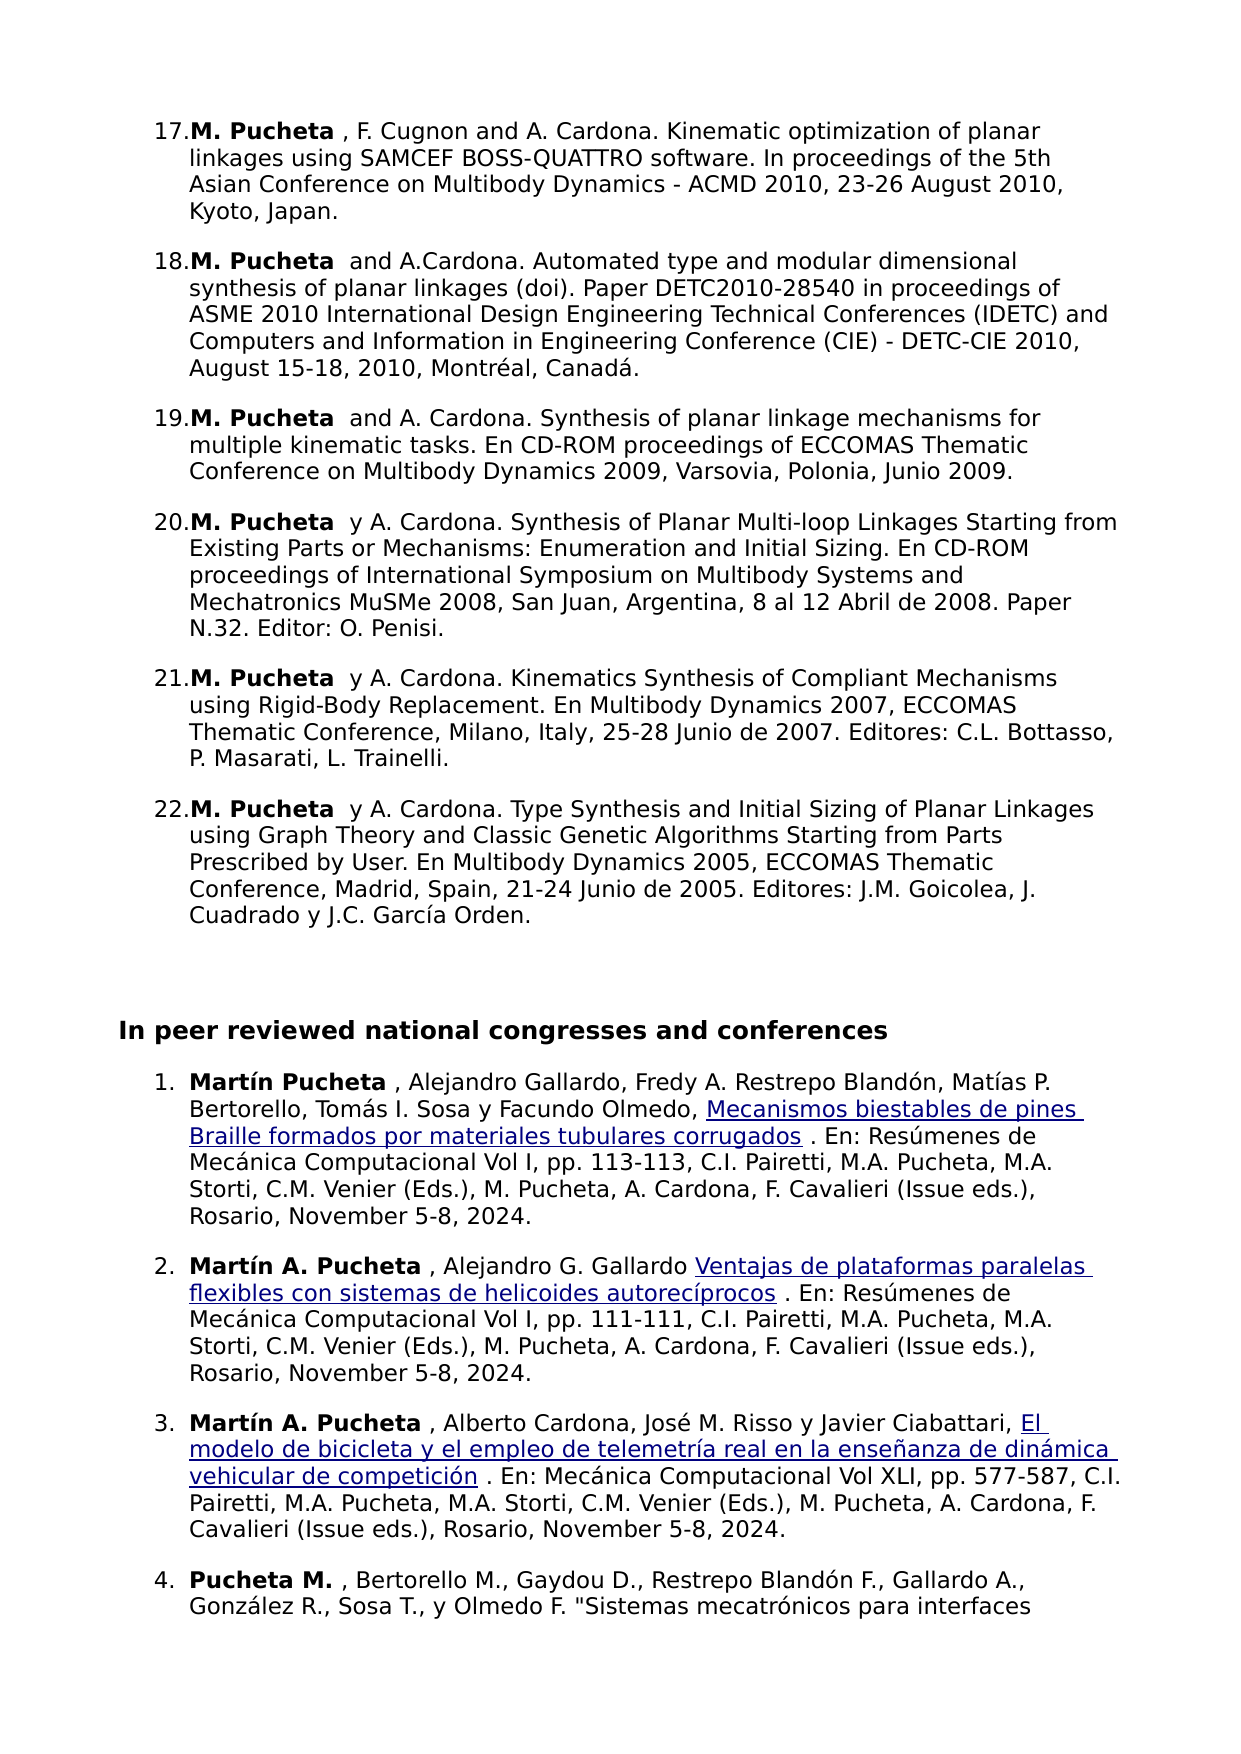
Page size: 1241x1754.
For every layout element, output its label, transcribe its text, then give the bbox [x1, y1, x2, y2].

list Pucheta M. , Bertorello M., Gaydou D., Restrepo Blandón F., Gallardo A., González R., Sosa T., y Olmedo F. "Sistemas mecatrónicos para interfaces [153, 1567, 1122, 1620]
list M. Pucheta and A. Cardona. Synthesis of planar linkage mechanisms for multiple kinematic tasks. En CD-ROM proceedings of ECCOMAS Thematic Conference on Multibody Dynamics 2009, Varsovia, Polonia, Junio 2009. [153, 405, 1122, 485]
subtitle In peer reviewed national congresses and conferences [118, 1016, 1122, 1045]
list M. Pucheta and A.Cardona. Automated type and modular dimensional synthesis of planar linkages (doi). Paper DETC2010-28540 in proceedings of ASME 2010 International Design Engineering Technical Conferences (IDETC) and Computers and Information in Engineering Conference (CIE) - DETC-CIE 2010, August 15-18, 2010, Montréal, Canadá. [153, 248, 1122, 382]
list M. Pucheta y A. Cardona. Synthesis of Planar Multi-loop Linkages Starting from Existing Parts or Mechanisms: Enumeration and Initial Sizing. En CD-ROM proceedings of International Symposium on Multibody Systems and Mechatronics MuSMe 2008, San Juan, Argentina, 8 al 12 Abril de 2008. Paper N.32. Editor: O. Penisi. [153, 509, 1122, 642]
list M. Pucheta y A. Cardona. Kinematics Synthesis of Compliant Mechanisms using Rigid-Body Replacement. En Multibody Dynamics 2007, ECCOMAS Thematic Conference, Milano, Italy, 25-28 Junio de 2007. Editores: C.L. Bottasso, P. Masarati, L. Trainelli. [153, 666, 1122, 772]
list Martín A. Pucheta , Alberto Cardona, José M. Risso y Javier Ciabattari, El modelo de bicicleta y el empleo de telemetría real en la enseñanza de dinámica vehicular de competición . En: Mecánica Computacional Vol XLI, pp. 577-587, C.I. Pairetti, M.A. Pucheta, M.A. Storti, C.M. Venier (Eds.), M. Pucheta, A. Cardona, F. Cavalieri (Issue eds.), Rosario, November 5-8, 2024. [153, 1410, 1122, 1543]
list M. Pucheta , F. Cugnon and A. Cardona. Kinematic optimization of planar linkages using SAMCEF BOSS-QUATTRO software. In proceedings of the 5th Asian Conference on Multibody Dynamics - ACMD 2010, 23-26 August 2010, Kyoto, Japan. [153, 118, 1122, 225]
list Martín Pucheta , Alejandro Gallardo, Fredy A. Restrepo Blandón, Matías P. Bertorello, Tomás I. Sosa y Facundo Olmedo, Mecanismos biestables de pines Braille formados por materiales tubulares corrugados . En: Resúmenes de Mecánica Computacional Vol I, pp. 113-113, C.I. Pairetti, M.A. Pucheta, M.A. Storti, C.M. Venier (Eds.), M. Pucheta, A. Cardona, F. Cavalieri (Issue eds.), Rosario, November 5-8, 2024. [153, 1069, 1122, 1229]
list Martín A. Pucheta , Alejandro G. Gallardo Ventajas de plataformas paralelas flexibles con sistemas de helicoides autorecíprocos . En: Resúmenes de Mecánica Computacional Vol I, pp. 111-111, C.I. Pairetti, M.A. Pucheta, M.A. Storti, C.M. Venier (Eds.), M. Pucheta, A. Cardona, F. Cavalieri (Issue eds.), Rosario, November 5-8, 2024. [153, 1253, 1122, 1386]
list M. Pucheta y A. Cardona. Type Synthesis and Initial Sizing of Planar Linkages using Graph Theory and Classic Genetic Algorithms Starting from Parts Prescribed by User. En Multibody Dynamics 2005, ECCOMAS Thematic Conference, Madrid, Spain, 21-24 Junio de 2005. Editores: J.M. Goicolea, J. Cuadrado y J.C. Garcí­a Orden. [153, 796, 1122, 929]
